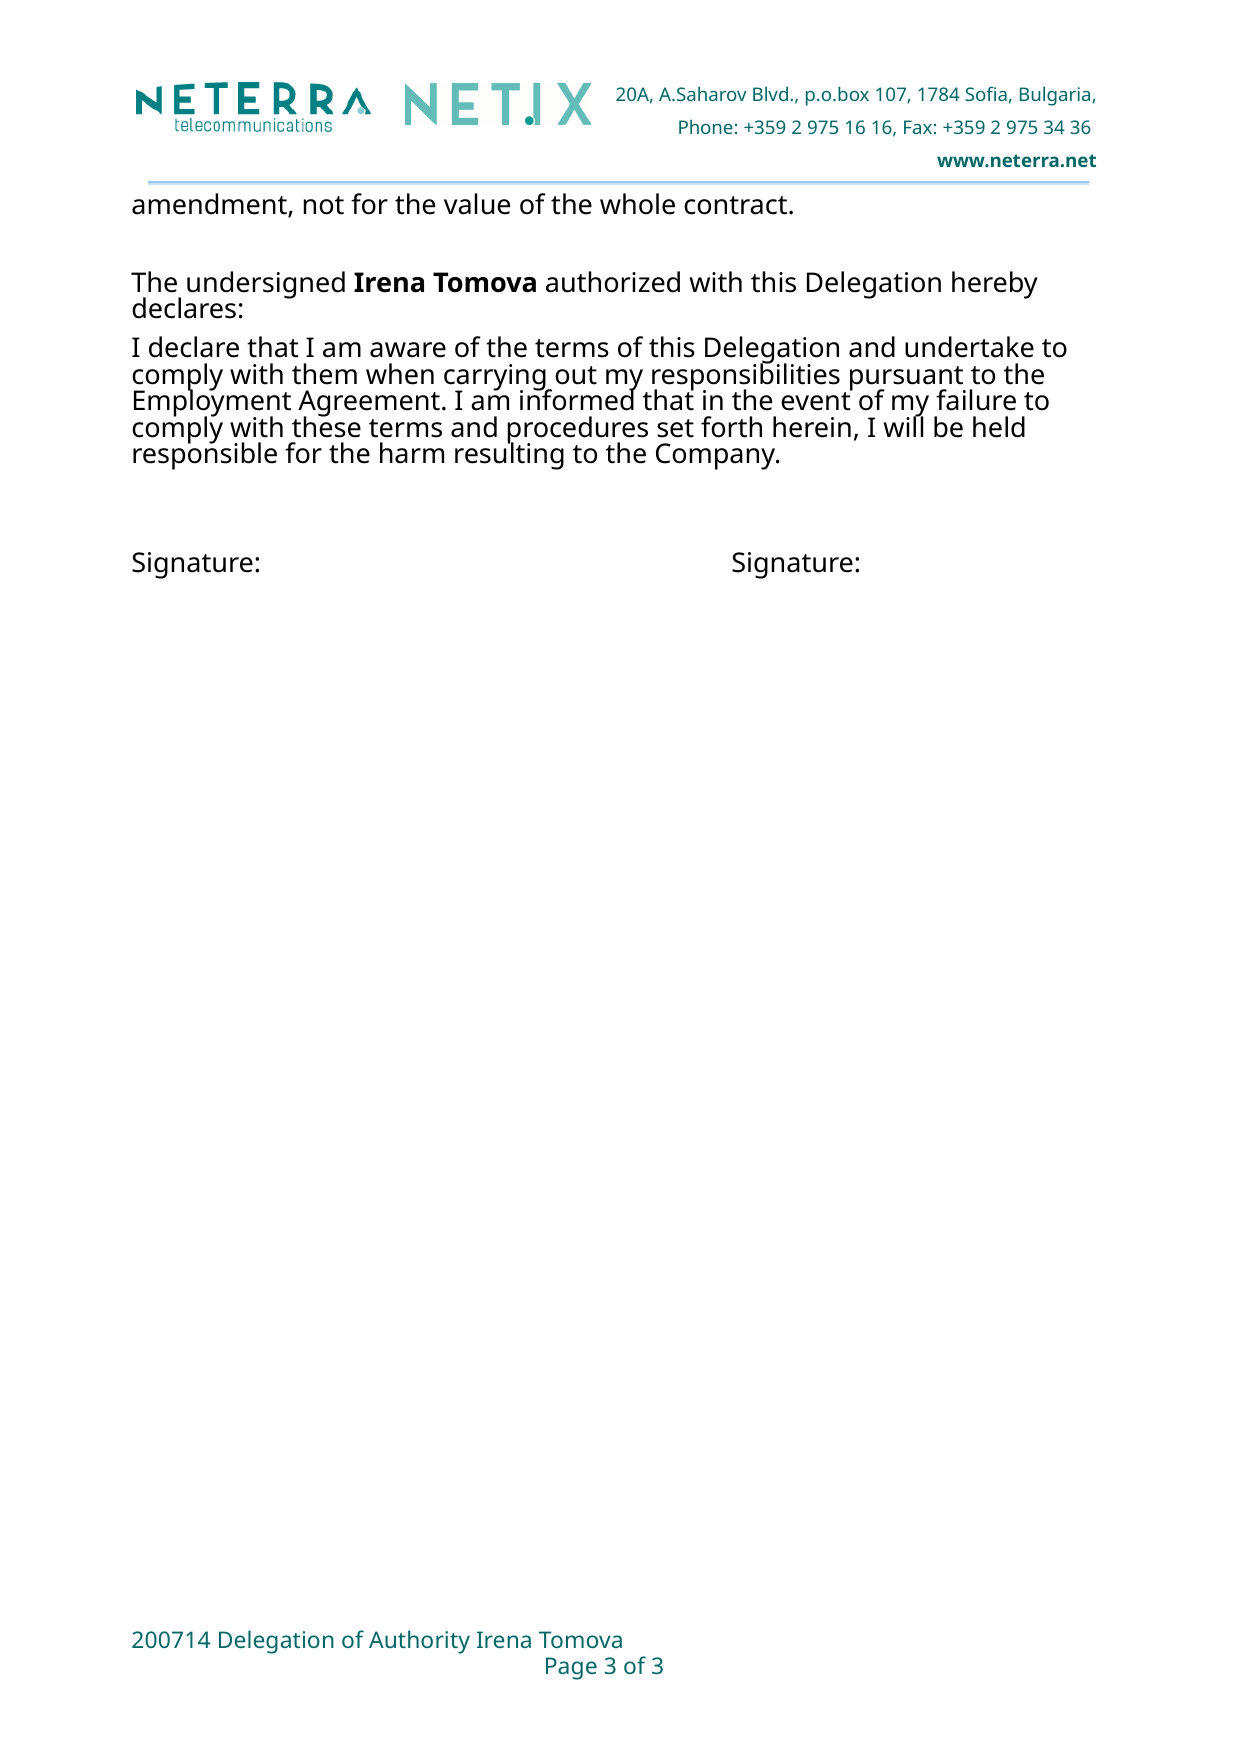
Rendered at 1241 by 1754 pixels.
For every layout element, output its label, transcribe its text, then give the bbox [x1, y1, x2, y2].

picture [131, 73, 376, 146]
text The undersigned Irena Tomova authorized with this Delegation hereby declares: [131, 271, 1106, 324]
picture [148, 181, 1090, 185]
text I declare that I am aware of the terms of this Delegation and undertake to comply with them when carrying out my responsibilities pursuant to the Employment Agreement. I am informed that in the event of my failure to comply with these terms and procedures set forth herein, I will be held responsible for the harm resulting to the Company. [131, 336, 1106, 469]
subtitle amendment, not for the value of the whole contract. [131, 193, 1106, 220]
text Signature: Signature: [131, 551, 1106, 578]
